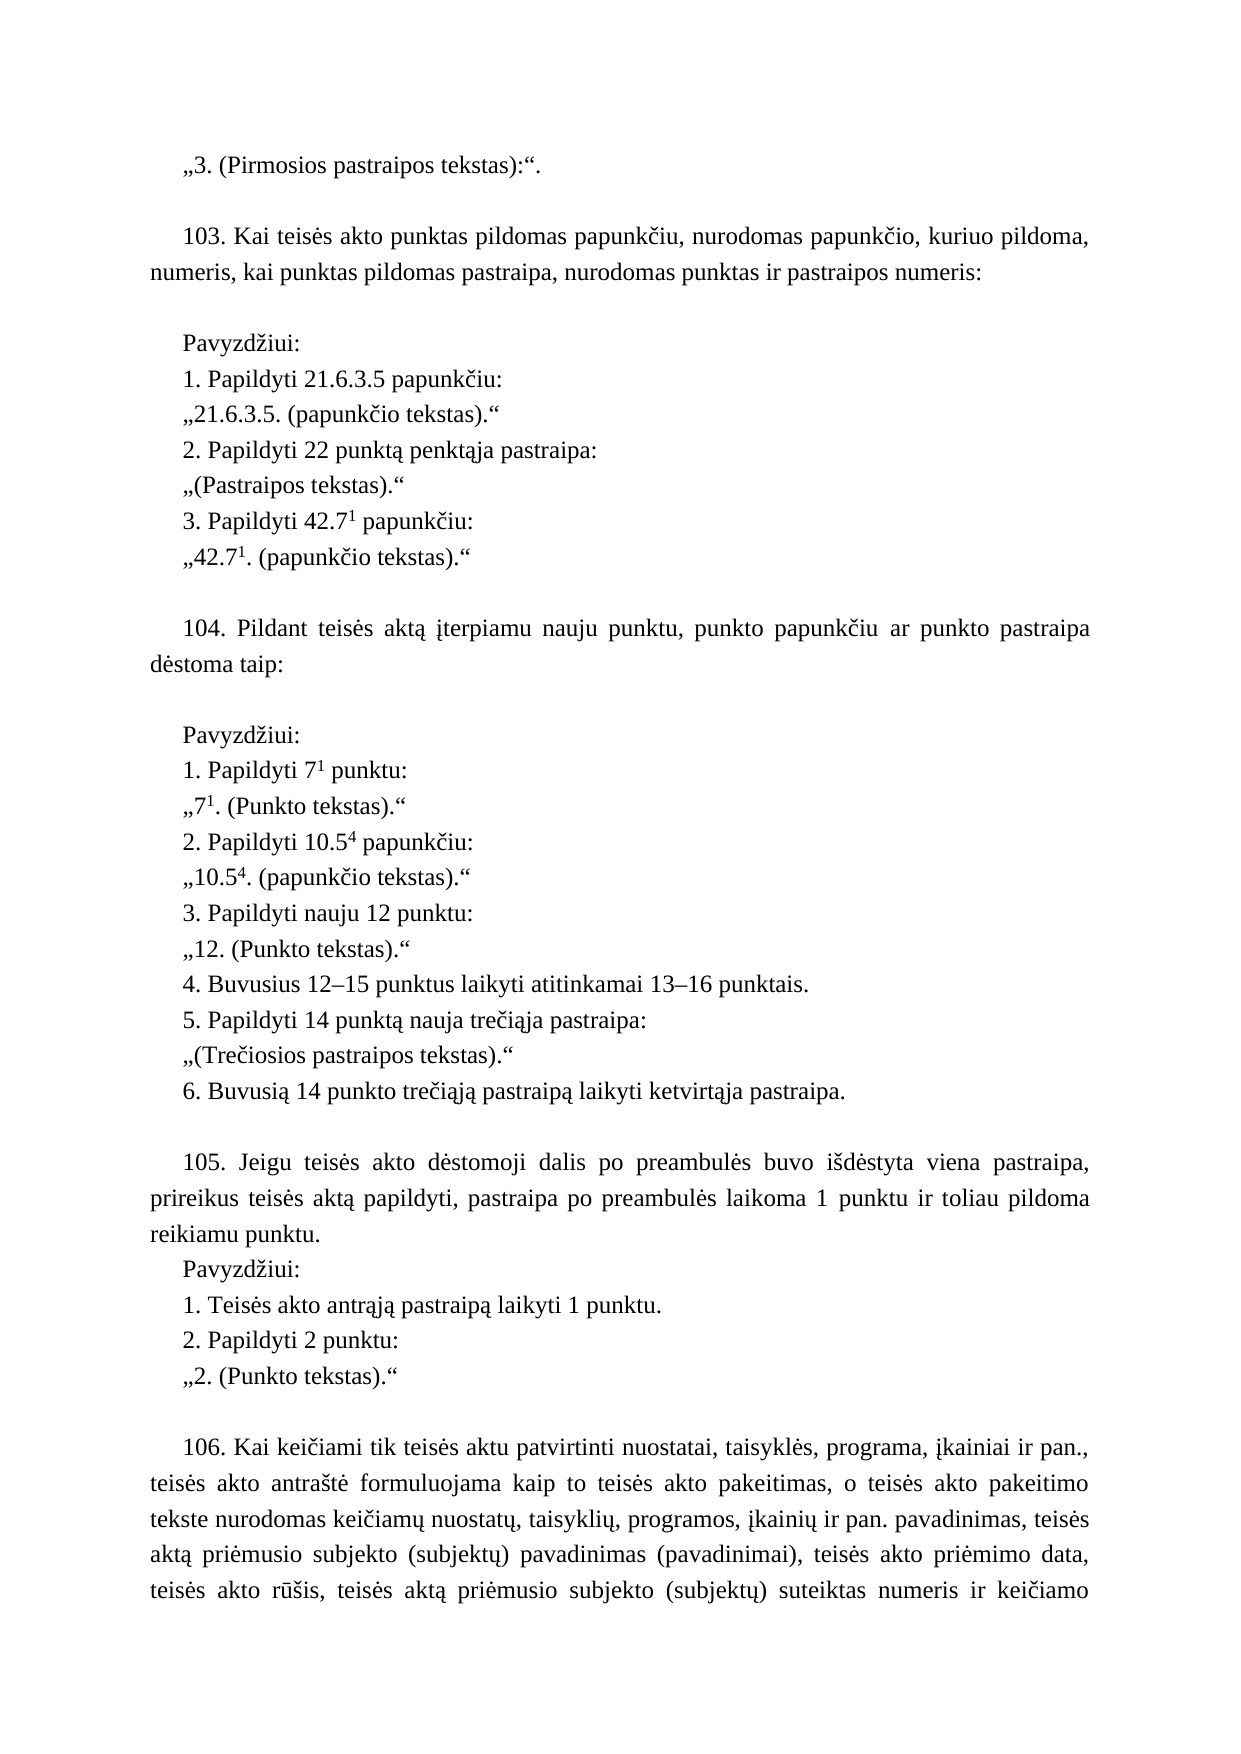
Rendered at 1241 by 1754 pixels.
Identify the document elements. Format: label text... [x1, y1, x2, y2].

text 104. Pildant teisės aktą įterpiamu nauju punktu, punkto papunkčiu ar punkto pastraipa dėstoma taip: [150, 613, 1090, 677]
text „71. (Punkto tekstas).“ [150, 791, 1090, 820]
text 5. Papildyti 14 punktą nauja trečiąja pastraipa: [150, 1005, 1090, 1034]
text „3. (Pirmosios pastraipos tekstas):“. [150, 150, 1090, 179]
text 103. Kai teisės akto punktas pildomas papunkčiu, nurodomas papunkčio, kuriuo pildoma, numeris, kai punktas pildomas pastraipa, nurodomas punktas ir pastraipos numeris: [150, 221, 1090, 286]
text „12. (Punkto tekstas).“ [150, 934, 1090, 962]
text „(Trečiosios pastraipos tekstas).“ [150, 1041, 1090, 1069]
text Pavyzdžiui: [150, 328, 1090, 357]
text 2. Papildyti 22 punktą penktąja pastraipa: [150, 435, 1090, 464]
text 4. Buvusius 12–15 punktus laikyti atitinkamai 13–16 punktais. [150, 969, 1090, 998]
text „42.71. (papunkčio tekstas).“ [150, 542, 1090, 571]
text 1. Papildyti 21.6.3.5 papunkčiu: [150, 364, 1090, 392]
text 105. Jeigu teisės akto dėstomoji dalis po preambulės buvo išdėstyta viena pastraipa, prireikus teisės aktą papildyti, pastraipa po preambulės laikoma 1 punktu ir toliau pildoma reikiamu punktu. [150, 1147, 1090, 1247]
text 1. Teisės akto antrąją pastraipą laikyti 1 punktu. [150, 1290, 1090, 1319]
text 106. Kai keičiami tik teisės aktu patvirtinti nuostatai, taisyklės, programa, įkainiai ir pan., teisės akto antraštė formuluojama kaip to teisės akto pakeitimas, o teisės akto pakeitimo tekste nurodomas keičiamų nuostatų, taisyklių, programos, įkainių ir pan. pavadinimas, teisės aktą priėmusio subjekto (subjektų) pavadinimas (pavadinimai), teisės akto priėmimo data, teisės akto rūšis, teisės aktą priėmusio subjekto (subjektų) suteiktas numeris ir keičiamo [150, 1432, 1090, 1604]
text 3. Papildyti 42.71 papunkčiu: [150, 506, 1090, 535]
text „2. (Punkto tekstas).“ [150, 1361, 1090, 1390]
text Pavyzdžiui: [150, 720, 1090, 749]
text 2. Papildyti 10.54 papunkčiu: [150, 827, 1090, 856]
text 2. Papildyti 2 punktu: [150, 1326, 1090, 1354]
text Pavyzdžiui: [150, 1254, 1090, 1283]
text 1. Papildyti 71 punktu: [150, 756, 1090, 784]
text 3. Papildyti nauju 12 punktu: [150, 898, 1090, 927]
text 6. Buvusią 14 punkto trečiąją pastraipą laikyti ketvirtąja pastraipa. [150, 1076, 1090, 1105]
text „10.54. (papunkčio tekstas).“ [150, 862, 1090, 891]
text „(Pastraipos tekstas).“ [150, 471, 1090, 499]
text „21.6.3.5. (papunkčio tekstas).“ [150, 399, 1090, 428]
